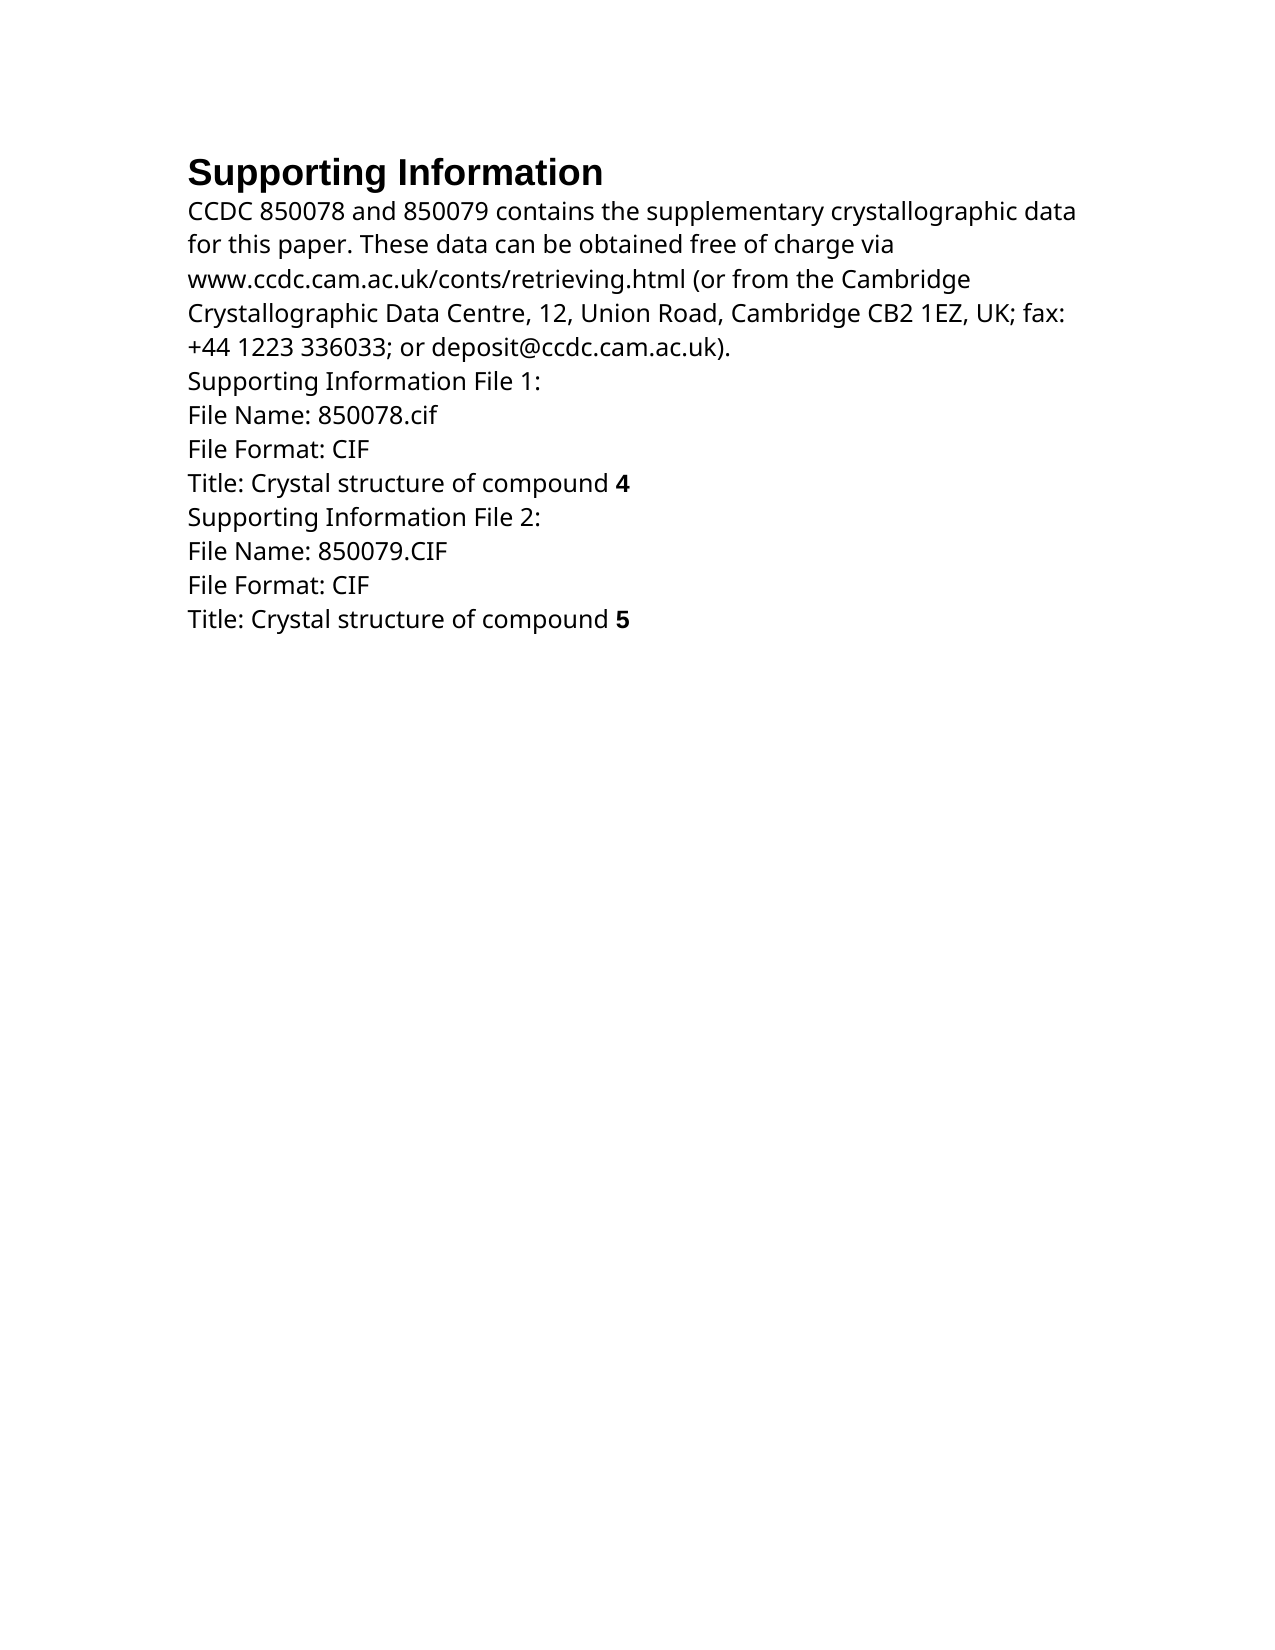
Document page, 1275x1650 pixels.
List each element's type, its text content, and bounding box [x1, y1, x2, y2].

text CCDC 850078 and 850079 contains the supplementary crystallographic data for this paper. These data can be obtained free of charge via [187, 193, 1087, 261]
text Supporting Information [187, 150, 1087, 193]
text Supporting Information File 2: [187, 500, 1087, 534]
text www.ccdc.cam.ac.uk/conts/retrieving.html (or from the Cambridge Crystallographic Data Centre, 12, Union Road, Cambridge CB2 1EZ, UK; fax: +44 1223 336033; or deposit@ccdc.cam.ac.uk). [187, 261, 1087, 363]
text File Format: CIF [187, 568, 1087, 602]
text Title: Crystal structure of compound 4 [187, 466, 1087, 500]
text Title: Crystal structure of compound 5 [187, 602, 1087, 636]
text Supporting Information File 1: [187, 363, 1087, 397]
text File Format: CIF [187, 432, 1087, 466]
text File Name: 850079.CIF [187, 534, 1087, 568]
text File Name: 850078.cif [187, 397, 1087, 432]
